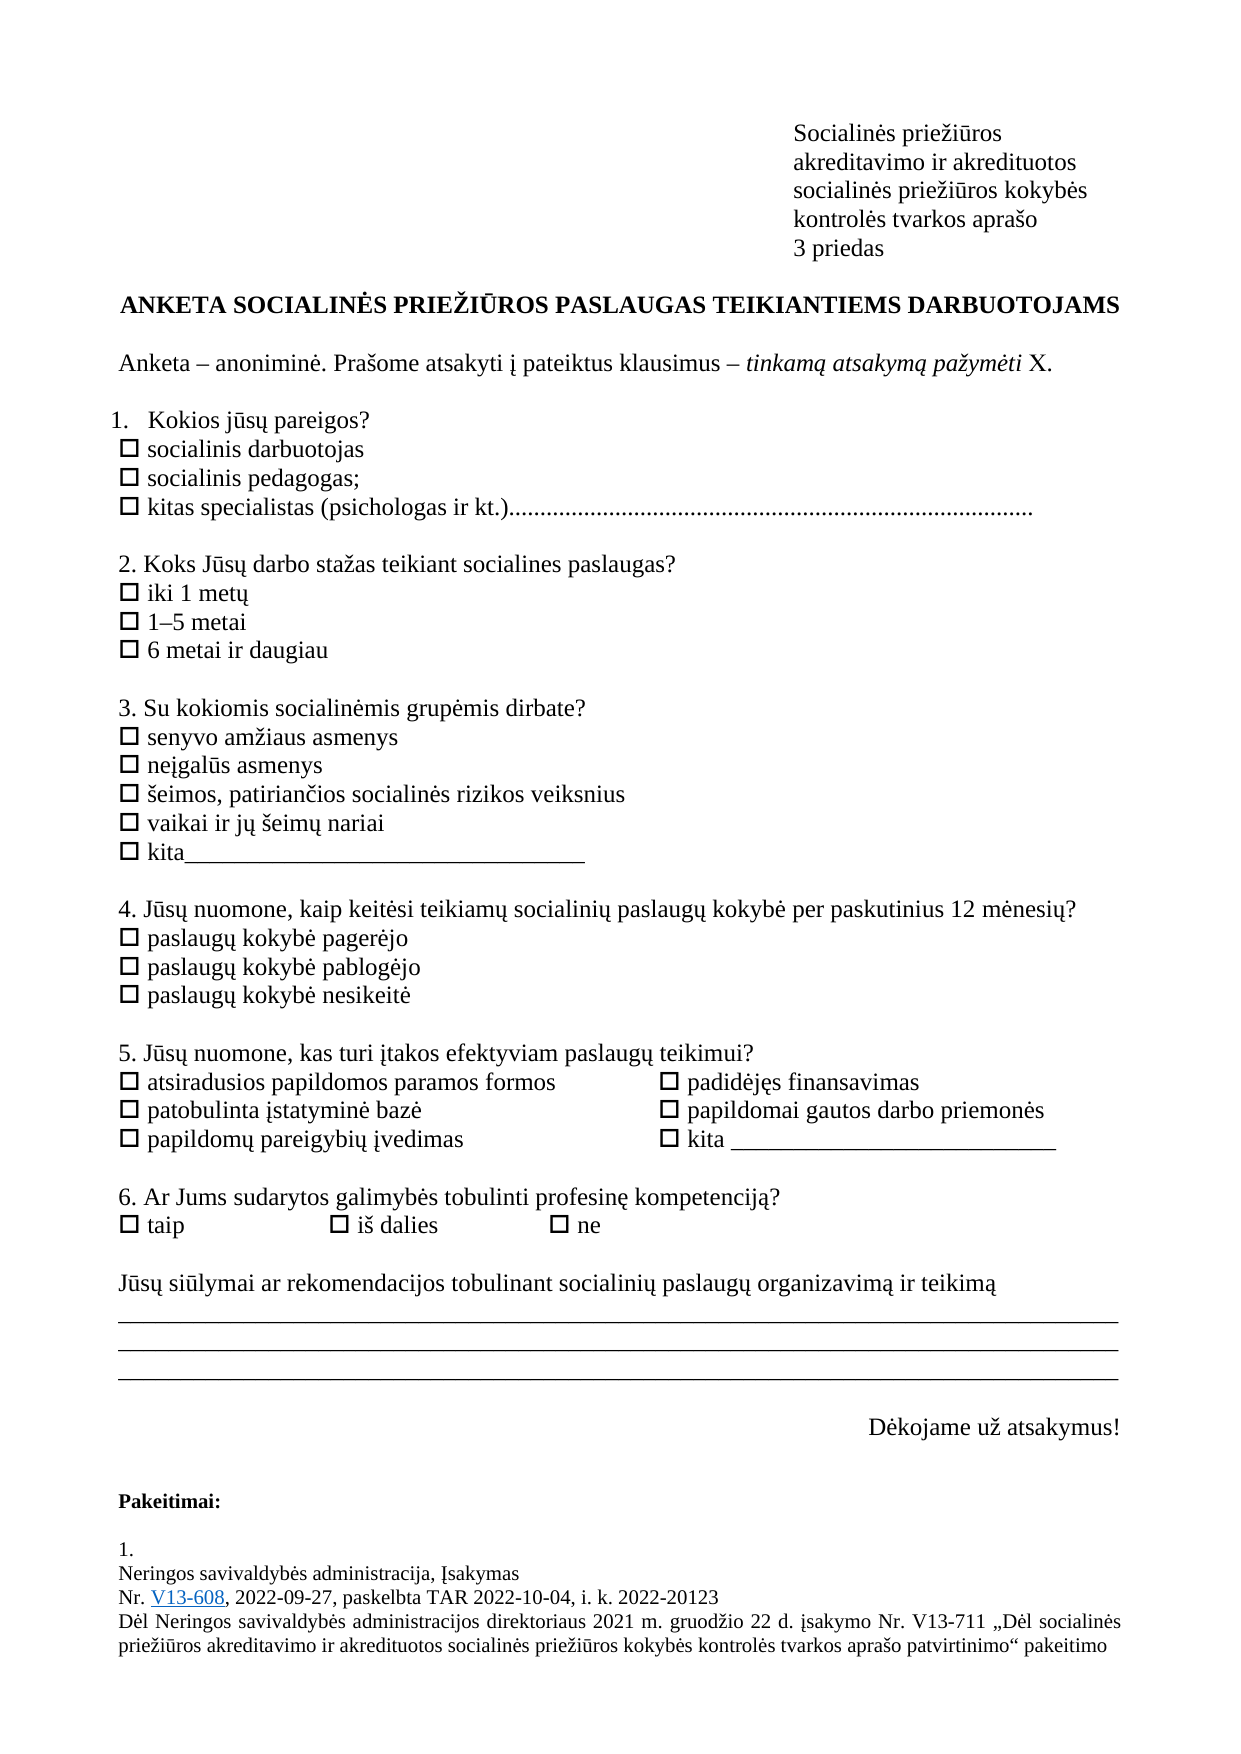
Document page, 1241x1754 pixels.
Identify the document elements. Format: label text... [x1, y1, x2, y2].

text Jūsų siūlymai ar rekomendacijos tobulinant socialinių paslaugų organizavimą ir teikimą ________________________________________________________________________________ [118, 1268, 1122, 1326]
text 1. Kokios jūsų pareigos? [110, 406, 1122, 434]
text ________________________________________________________________________________ [118, 1326, 1122, 1354]
text  atsiradusios papildomos paramos formos  padidėjęs finansavimas [118, 1067, 1122, 1096]
text Socialinės priežiūros akreditavimo ir akredituotos socialinės priežiūros kokybės kontrolės tvarkos aprašo [793, 118, 1122, 233]
text  patobulinta įstatyminė bazė  papildomai gautos darbo priemonės [118, 1096, 1122, 1124]
text  6 metai ir daugiau [118, 636, 1122, 664]
text 2. Koks Jūsų darbo stažas teikiant socialines paslaugas? [118, 549, 1122, 578]
text Dėl Neringos savivaldybės administracijos direktoriaus 2021 m. gruodžio 22 d. įsakymo Nr. V13-711 „Dėl socialinės priežiūros akreditavimo ir akredituotos socialinės priežiūros kokybės kontrolės tvarkos aprašo patvirtinimo“ pakeitimo [118, 1609, 1122, 1657]
text  taip  iš dalies  ne [118, 1211, 1122, 1239]
text ANKETA SOCIALINĖS PRIEŽIŪROS PASLAUGAS TEIKIANTIEMS DARBUOTOJAMS [118, 291, 1122, 319]
text 3 priedas [658, 233, 1122, 262]
text 3. Su kokiomis socialinėmis grupėmis dirbate? [118, 693, 1122, 722]
text  kita________________________________ [118, 837, 1122, 866]
text  socialinis pedagogas; [118, 463, 1122, 492]
text  iki 1 metų [118, 578, 1122, 607]
text 1. [118, 1537, 1122, 1561]
text Pakeitimai: [118, 1489, 1122, 1513]
text  šeimos, patiriančios socialinės rizikos veiksnius [118, 779, 1122, 808]
text  vaikai ir jų šeimų nariai [118, 808, 1122, 837]
text  paslaugų kokybė pablogėjo [118, 952, 1122, 981]
text  paslaugų kokybė pagerėjo [118, 923, 1122, 952]
text  paslaugų kokybė nesikeitė [118, 981, 1122, 1009]
text ________________________________________________________________________________ [118, 1354, 1122, 1383]
text Neringos savivaldybės administracija, Įsakymas [118, 1561, 1122, 1585]
text 5. Jūsų nuomone, kas turi įtakos efektyviam paslaugų teikimui? [118, 1038, 1122, 1067]
text Anketa – anoniminė. Prašome atsakyti į pateiktus klausimus – tinkamą atsakymą pažymėti . [118, 348, 1122, 377]
text  kitas specialistas (psichologas ir kt.).................................................................................... [118, 492, 1122, 521]
text Dėkojame už atsakymus! [793, 1412, 1122, 1441]
text Nr. V13-608, 2022-09-27, paskelbta TAR 2022-10-04, i. k. 2022-20123 [118, 1585, 1122, 1609]
text 6. Ar Jums sudarytos galimybės tobulinti profesinę kompetenciją? [118, 1182, 1122, 1211]
text  socialinis darbuotojas [118, 434, 1122, 463]
text  papildomų pareigybių įvedimas  kita __________________________ [118, 1124, 1122, 1153]
text 4. Jūsų nuomone, kaip keitėsi teikiamų socialinių paslaugų kokybė per paskutinius 12 mėnesių? [118, 894, 1122, 923]
text  1–5 metai [118, 607, 1122, 636]
text  senyvo amžiaus asmenys [118, 722, 1122, 751]
text  neįgalūs asmenys [118, 751, 1122, 779]
